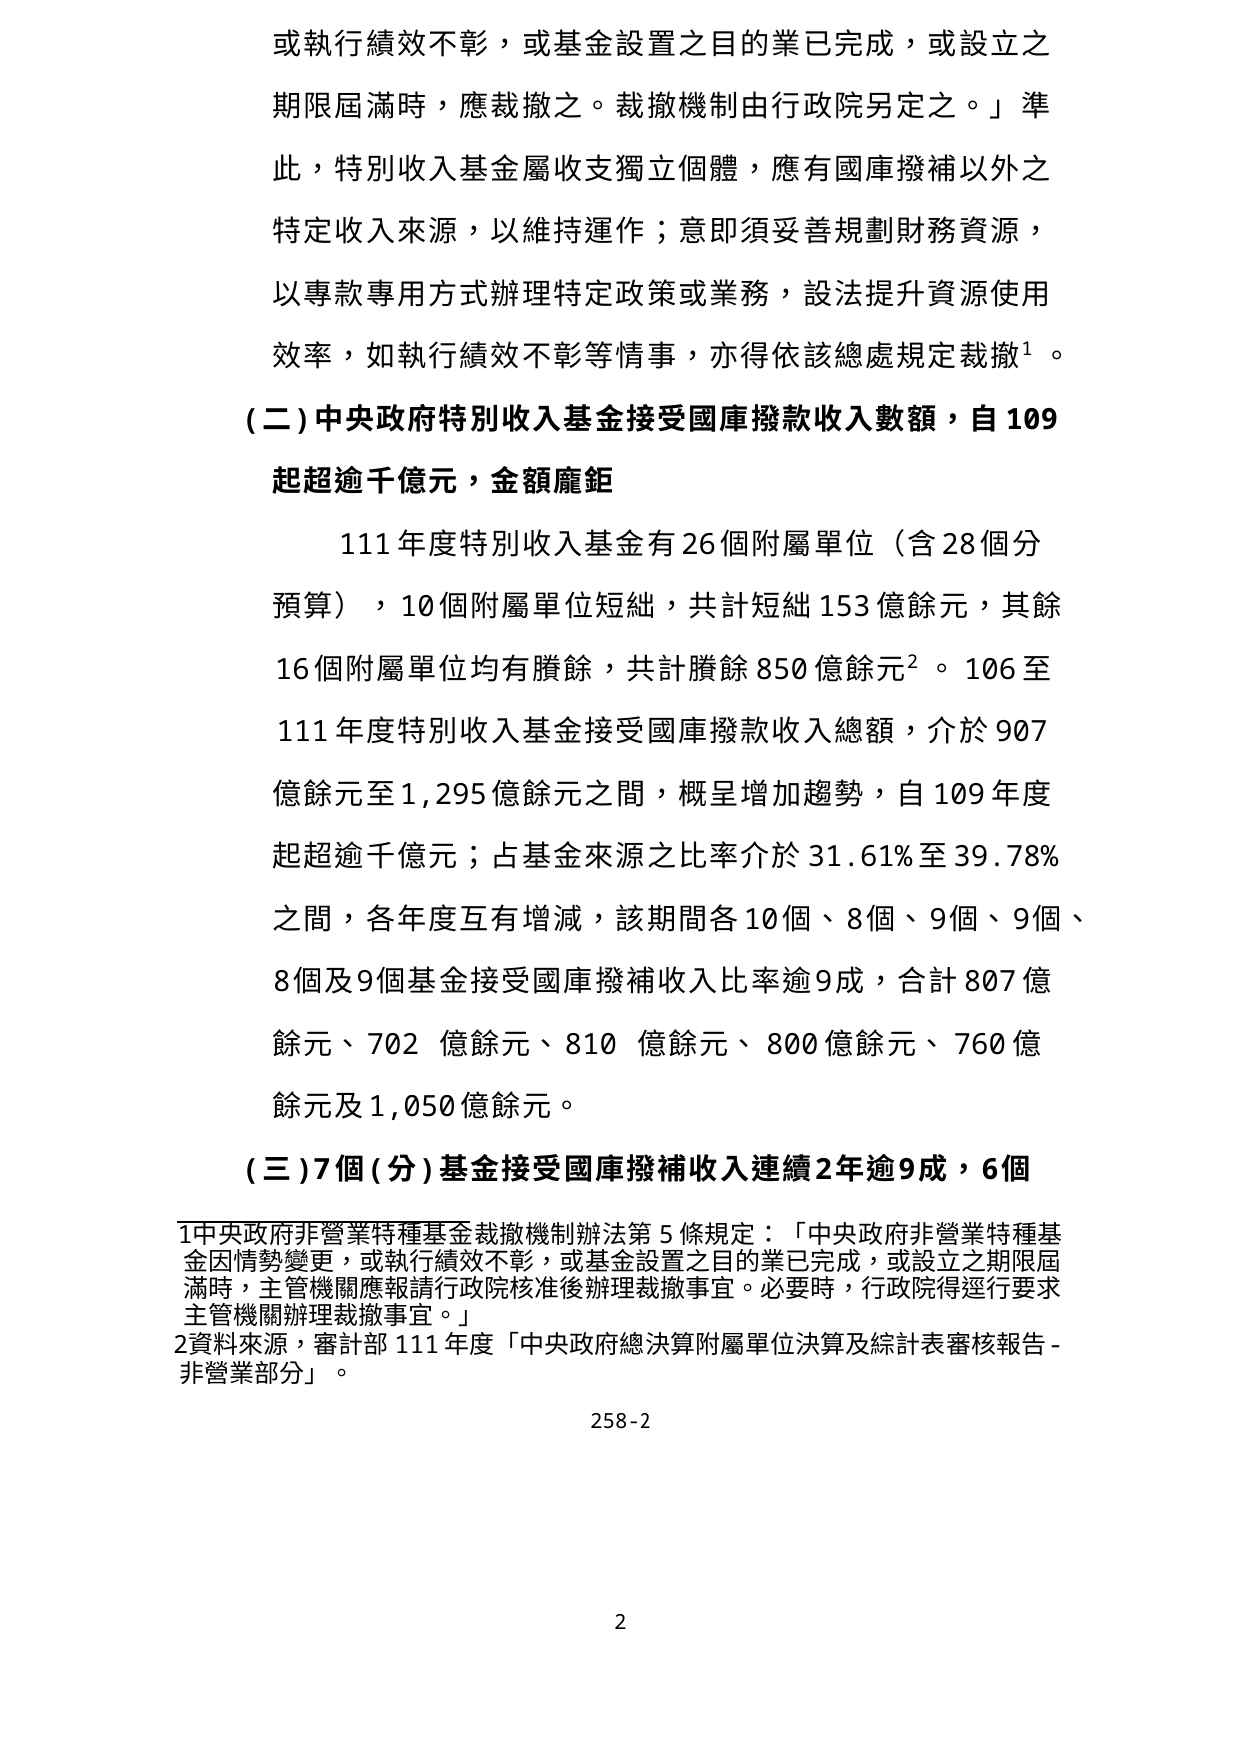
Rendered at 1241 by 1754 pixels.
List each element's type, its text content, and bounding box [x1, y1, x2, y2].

text (三)7個(分)基金接受國庫撥補收入連續2年逾9成，6個 [236, 1125, 1063, 1187]
text 111年度特別收入基金有26個附屬單位（含28個分預算），10個附屬單位短絀，共計短絀153億餘元，其餘16個附屬單位均有賸餘，共計賸餘850億餘元。106至111年度特別收入基金接受國庫撥款收入總額，介於907億餘元至1,295億餘元之間，概呈增加趨勢，自109年度起超逾千億元；占基金來源之比率介於31.61%至39.78%之間，各年度互有增減，該期間各10個、8個、9個、9個、8個及9個基金接受國庫撥補收入比率逾9成，合計807億餘元、702 億餘元、810 億餘元、800億餘元、760億餘元及1,050億餘元。 [266, 500, 1063, 1125]
text 中央政府非營業特種基金裁撤機制辦法第5條規定：「中央政府非營業特種基金因情勢變更，或執行績效不彰，或基金設置之目的業已完成，或設立之期限屆滿時，主管機關應報請行政院核准後辦理裁撤事宜。必要時，行政院得逕行要求主管機關辦理裁撤事宜。」 [177, 1222, 1063, 1330]
text (二)中央政府特別收入基金接受國庫撥款收入數額，自109起超逾千億元，金額龐鉅 [236, 375, 1063, 500]
text 資料來源，審計部111年度「中央政府總決算附屬單位決算及綜計表審核報告-非營業部分」。 [173, 1330, 1063, 1388]
text 依預算法第4條第1項第2款第5目規定：「有特定收入來源而供特殊用途者，為特別收入基金。」參照財政紀律法第8條第1、2及4項規定：「中央政府非營業特種基金須依法律或配合重要施政需要，按預算法第4條規定，並應具備特(指)定資金來源，始得設立。」、「前項基金屬新設者，其特（指）定資金來源應具備政府既有收入或國庫撥補以外新增適足之財源，且所辦業務未能納入現有基金辦理。」、「中央政府非營業特種基金因情勢變更，或執行績效不彰，或基金設置之目的業已完成，或設立之期限屆滿時，應裁撤之。裁撤機制由行政院另定之。」準此，特別收入基金屬收支獨立個體，應有國庫撥補以外之特定收入來源，以維持運作；意即須妥善規劃財務資源，以專款專用方式辦理特定政策或業務，設法提升資源使用效率，如執行績效不彰等情事，亦得依該總處規定裁撤。 [266, 0, 1063, 375]
